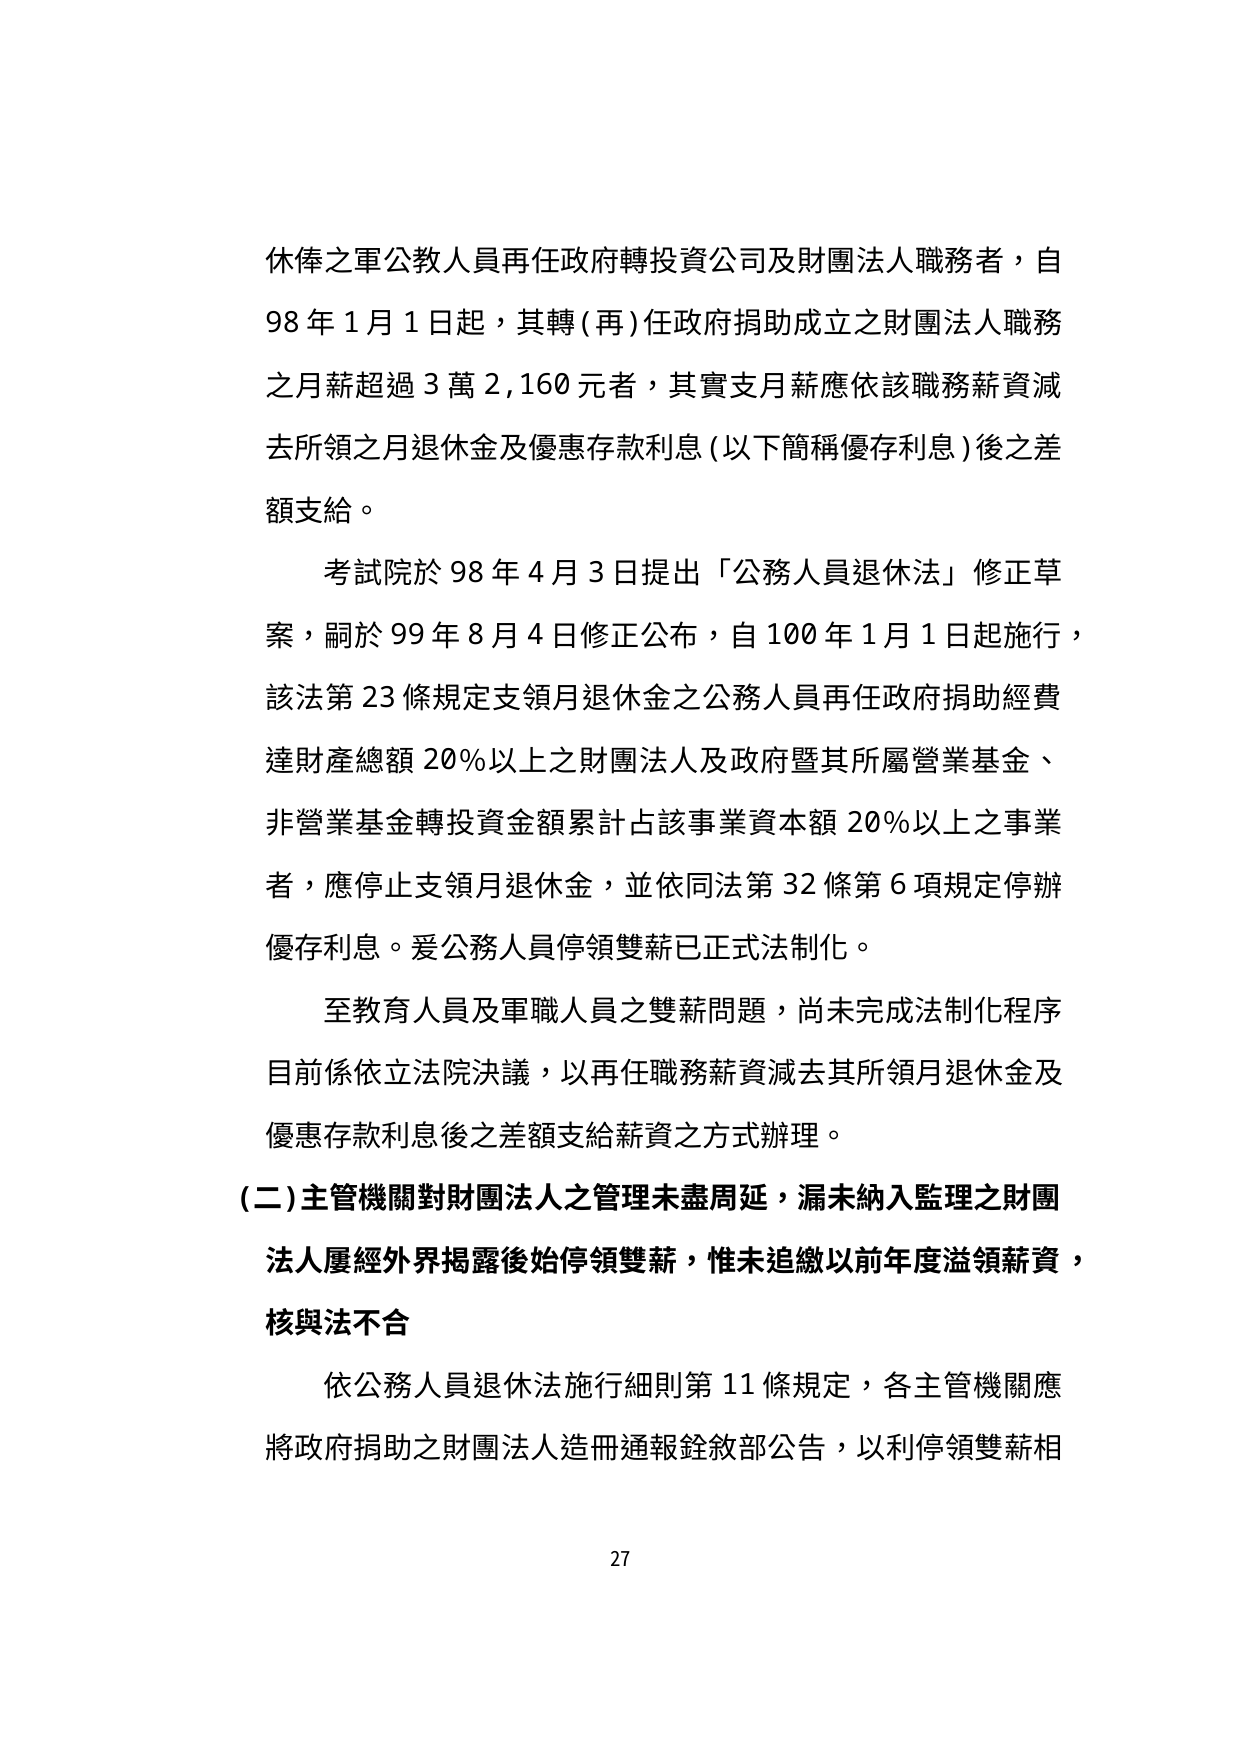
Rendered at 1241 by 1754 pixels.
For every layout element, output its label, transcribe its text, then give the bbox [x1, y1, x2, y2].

text 考試院於98年4月3日提出「公務人員退休法」修正草案，嗣於99年8月4日修正公布，自100年1月1日起施行，該法第23條規定支領月退休金之公務人員再任政府捐助經費達財產總額20％以上之財團法人及政府暨其所屬營業基金、非營業基金轉投資金額累計占該事業資本額20％以上之事業者，應停止支領月退休金，並依同法第32條第6項規定停辦優存利息。爰公務人員停領雙薪已正式法制化。 [265, 529, 1063, 967]
text 依公務人員退休法施行細則第11條規定，各主管機關應將政府捐助之財團法人造冊通報銓敘部公告，以利停領雙薪相關法令規範之遵循。然部分主管機關對財團法人之監理未盡周延，應受監督之財團法人卻未納入管理，亦未將該等財團法人造冊通報銓敘部公告應停領月退休金及優存利息之範圍內，屢經審計部揭露存有疏漏之情形(詳附表3.3.1)，舉例如下： [265, 1342, 1063, 1467]
text 至教育人員及軍職人員之雙薪問題，尚未完成法制化程序，目前係依立法院決議，以再任職務薪資減去其所領月退休金及優惠存款利息後之差額支給薪資之方式辦理。 [265, 967, 1063, 1154]
text 休俸之軍公教人員再任政府轉投資公司及財團法人職務者，自98年1月1日起，其轉(再)任政府捐助成立之財團法人職務之月薪超過3萬2,160元者，其實支月薪應依該職務薪資減去所領之月退休金及優惠存款利息(以下簡稱優存利息)後之差額支給。 [265, 217, 1063, 529]
text (二)主管機關對財團法人之管理未盡周延，漏未納入監理之財團法人屢經外界揭露後始停領雙薪，惟未追繳以前年度溢領薪資，核與法不合 [236, 1154, 1063, 1342]
